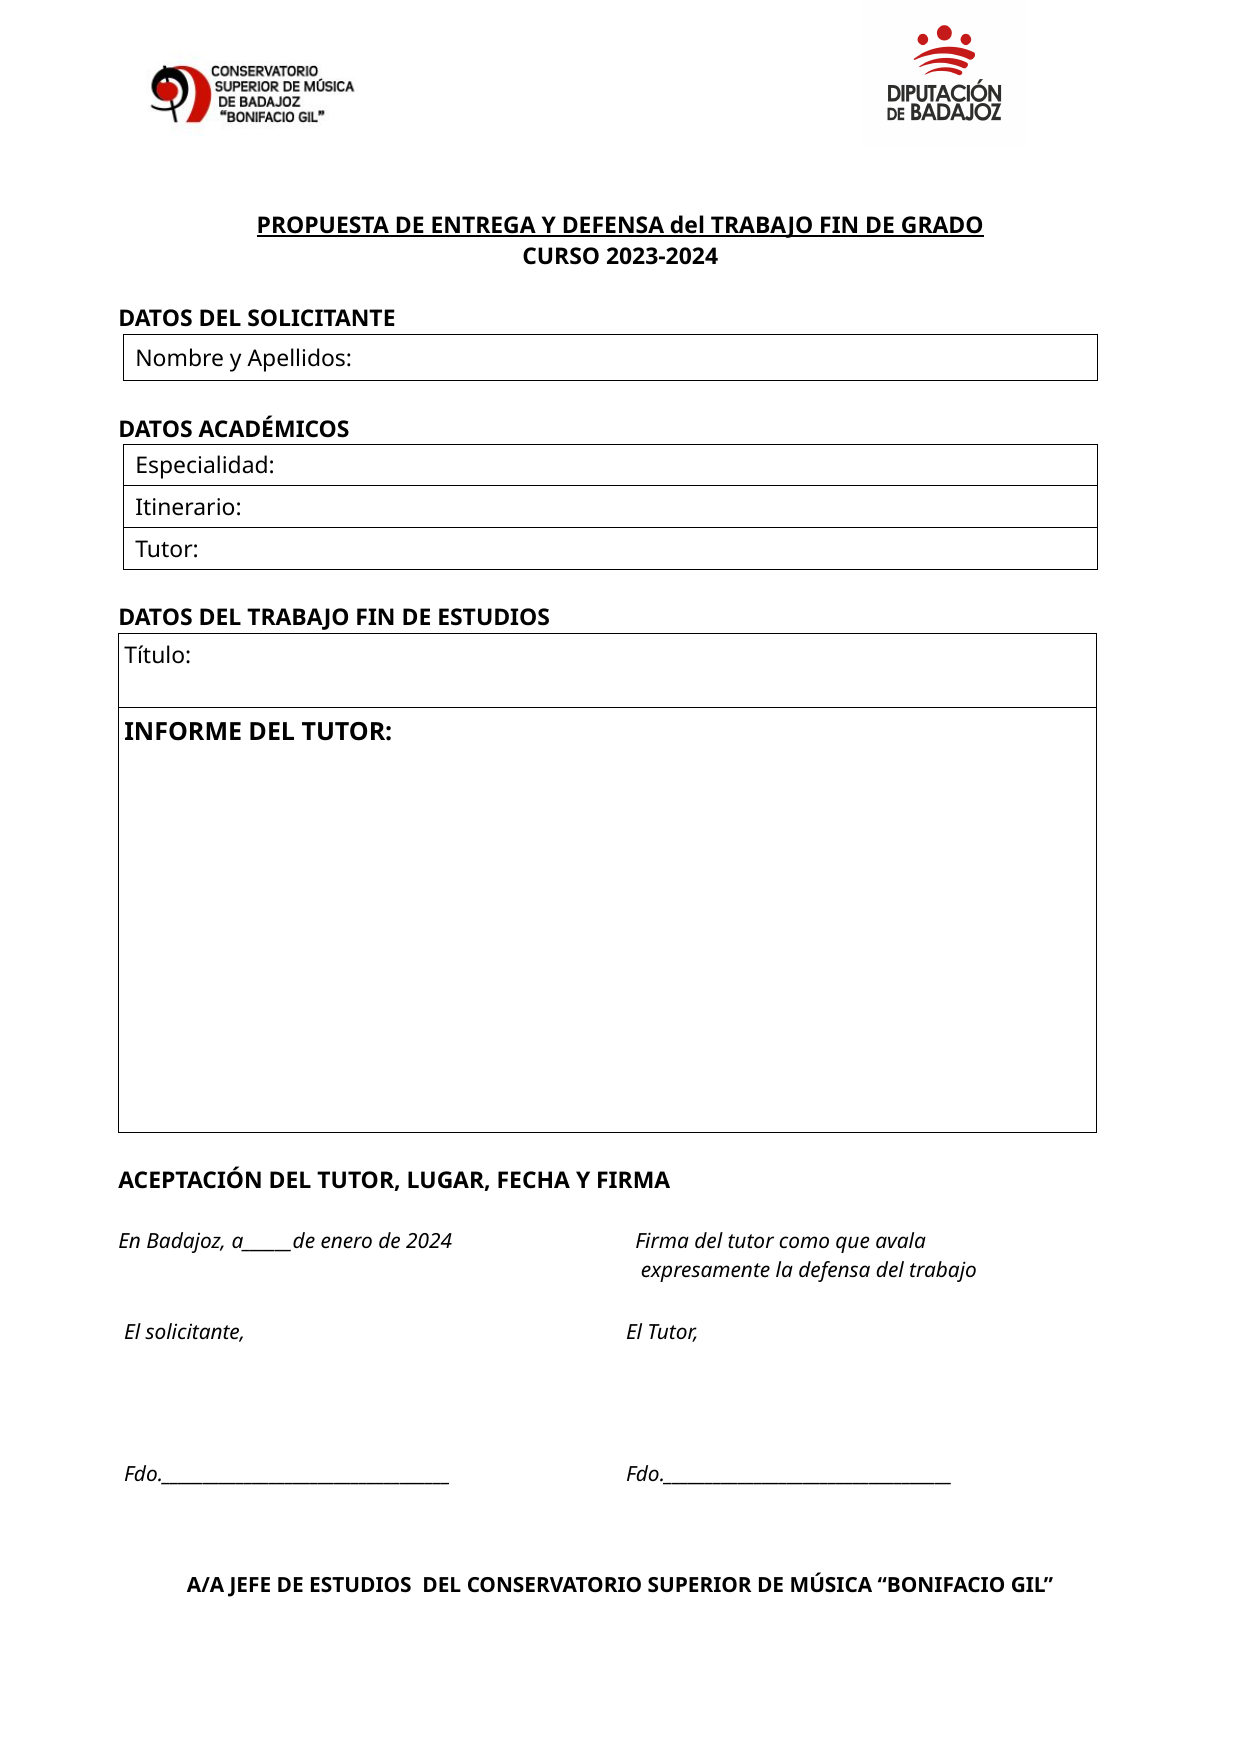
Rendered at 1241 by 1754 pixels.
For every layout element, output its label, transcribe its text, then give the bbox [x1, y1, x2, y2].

text DATOS DEL SOLICITANTE [118, 302, 1122, 333]
picture [862, 0, 1026, 146]
table_cell Tutor: [124, 528, 1097, 569]
table_header El Tutor, Fdo.___________________________________ [620, 1312, 1122, 1513]
text PROPUESTA DE ENTREGA Y DEFENSA del TRABAJO FIN DE GRADO [118, 208, 1122, 240]
text DATOS ACADÉMICOS [118, 413, 1122, 444]
text En Badajoz, a______de enero de 2024 Firma del tutor como que avala expresamente la defensa del trabajo [118, 1226, 1122, 1283]
text CURSO 2023-2024 [118, 240, 1122, 271]
table_header Título: [119, 634, 1096, 707]
table_cell Itinerario: [124, 486, 1097, 527]
table_header Especialidad: [124, 445, 1097, 484]
table_header Nombre y Apellidos: [124, 335, 1097, 380]
table_header El solicitante, Fdo.___________________________________ [118, 1312, 620, 1513]
picture [138, 52, 368, 136]
table_cell INFORME DEL TUTOR: [119, 708, 1096, 1132]
text DATOS DEL TRABAJO FIN DE ESTUDIOS [118, 601, 1122, 632]
text ACEPTACIÓN DEL TUTOR, LUGAR, FECHA Y FIRMA [118, 1164, 1122, 1195]
text A/A JEFE DE ESTUDIOS DEL CONSERVATORIO SUPERIOR DE MÚSICA “BONIFACIO GIL” [118, 1570, 1122, 1598]
